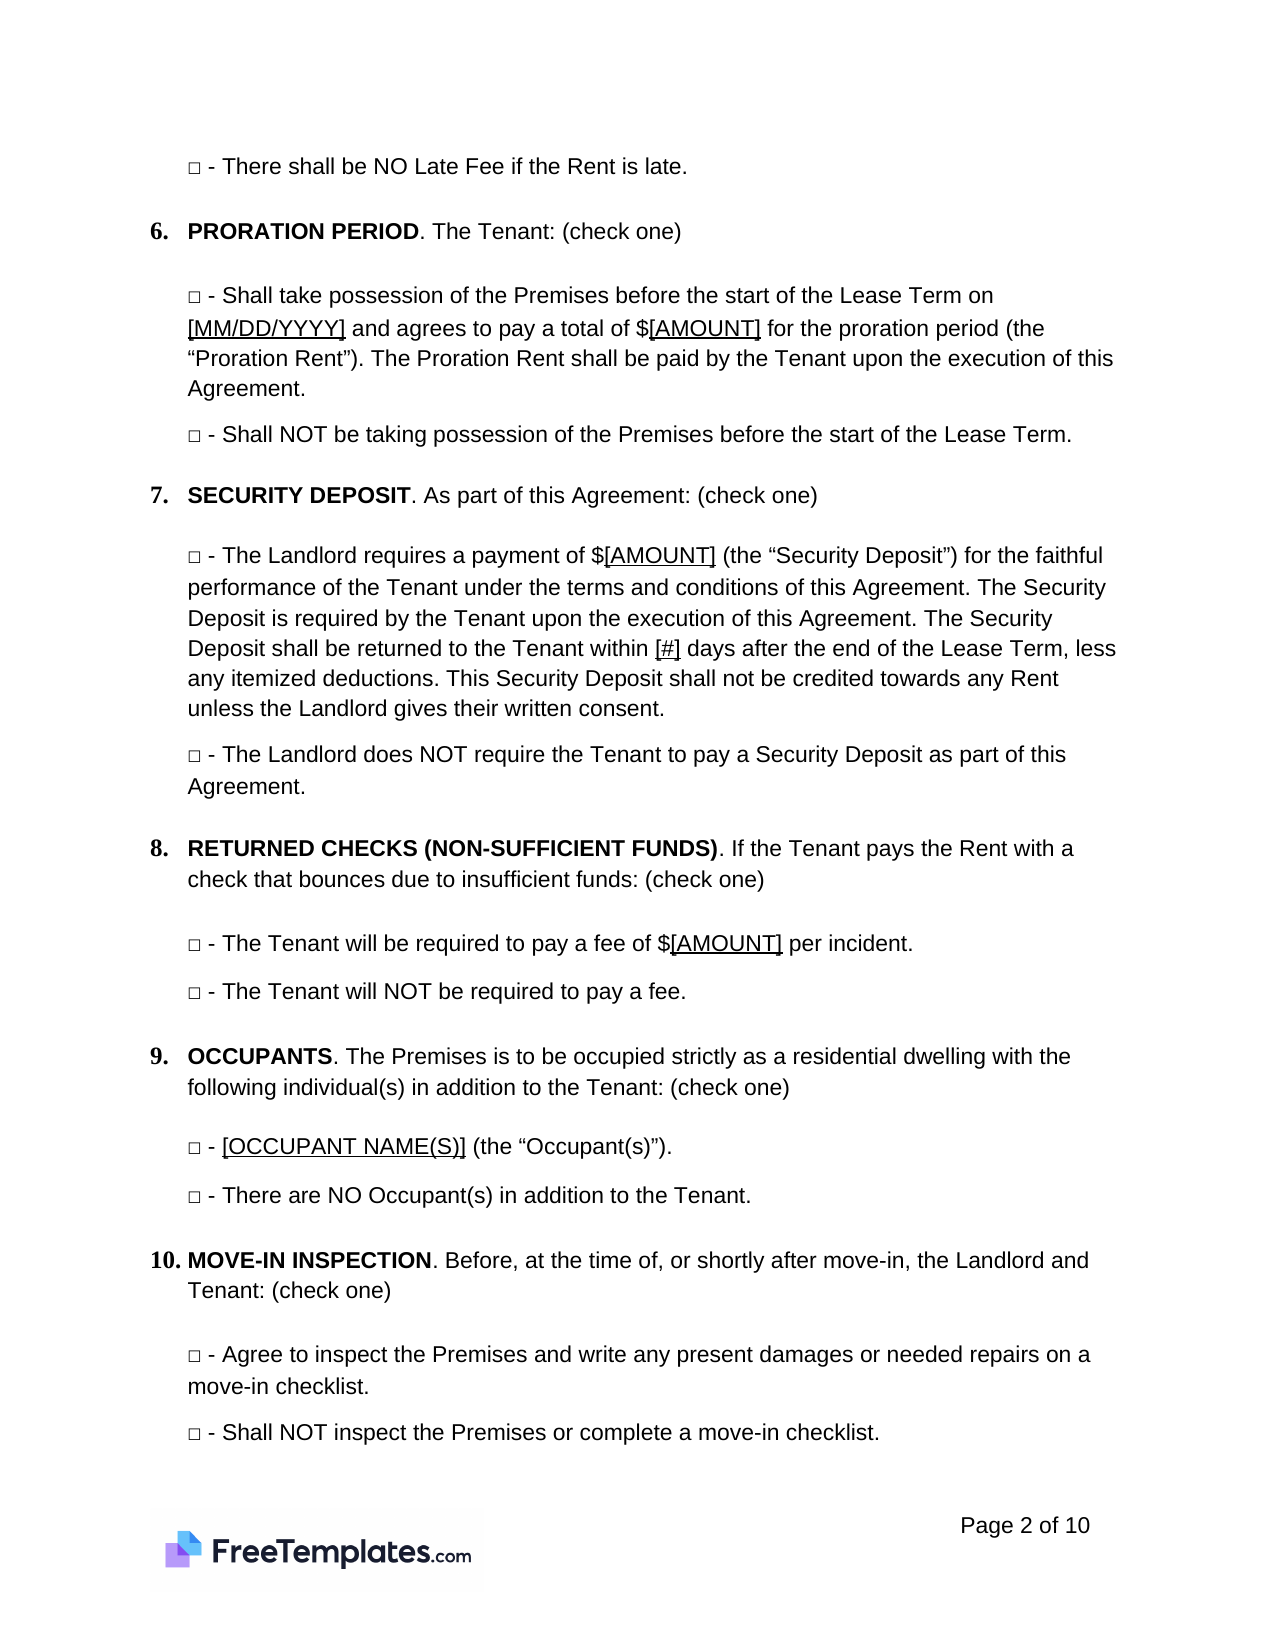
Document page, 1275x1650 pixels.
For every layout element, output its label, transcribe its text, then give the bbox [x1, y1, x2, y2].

list ☐ - The Tenant will be required to pay a fee of $[AMOUNT] per incident. [187, 926, 1125, 958]
text ☐ - There are NO Occupant(s) in addition to the Tenant. [150, 1179, 1125, 1210]
list MOVE-IN INSPECTION. Before, at the time of, or shortly after move-in, the Landlord and Tenant: (check one) [150, 1245, 1125, 1304]
list ☐ - The Landlord does NOT require the Tenant to pay a Security Deposit as part of this Agreement. [187, 738, 1125, 799]
text ☐ - [OCCUPANT NAME(S)] (the “Occupant(s)”). [150, 1130, 1125, 1161]
list ☐ - There shall be NO Late Fee if the Rent is late. [187, 150, 1125, 181]
list ☐ - The Tenant will NOT be required to pay a fee. [187, 975, 1125, 1006]
list SECURITY DEPOSIT. As part of this Agreement: (check one) [150, 480, 1125, 509]
list PRORATION PERIOD. The Tenant: (check one) [150, 216, 1125, 245]
text ☐ - Shall NOT be taking possession of the Premises before the start of the Lease Term. [187, 418, 1125, 449]
list OCCUPANTS. The Premises is to be occupied strictly as a residential dwelling with the following individual(s) in addition to the Tenant: (check one) [150, 1041, 1125, 1100]
text ☐ - Shall take possession of the Premises before the start of the Lease Term on [MM/DD/YYYY] and agrees to pay a total of $[AMOUNT] for the proration period (the “Proration Rent”). The Proration Rent shall be paid by the Tenant upon the execution of this Agreement. [187, 279, 1125, 401]
list RETURNED CHECKS (NON-SUFFICIENT FUNDS). If the Tenant pays the Rent with a check that bounces due to insufficient funds: (check one) [150, 833, 1125, 892]
list ☐ - The Landlord requires a payment of $[AMOUNT] (the “Security Deposit”) for the faithful performance of the Tenant under the terms and conditions of this Agreement. The Security Deposit is required by the Tenant upon the execution of this Agreement. The Security Deposit shall be returned to the Tenant within [#] days after the end of the Lease Term, less any itemized deductions. This Security Deposit shall not be credited towards any Rent unless the Landlord gives their written consent. [187, 539, 1125, 722]
text ☐ - Agree to inspect the Premises and write any present damages or needed repairs on a move-in checklist. [187, 1338, 1125, 1399]
text ☐ - Shall NOT inspect the Premises or complete a move-in checklist. [187, 1416, 1125, 1447]
